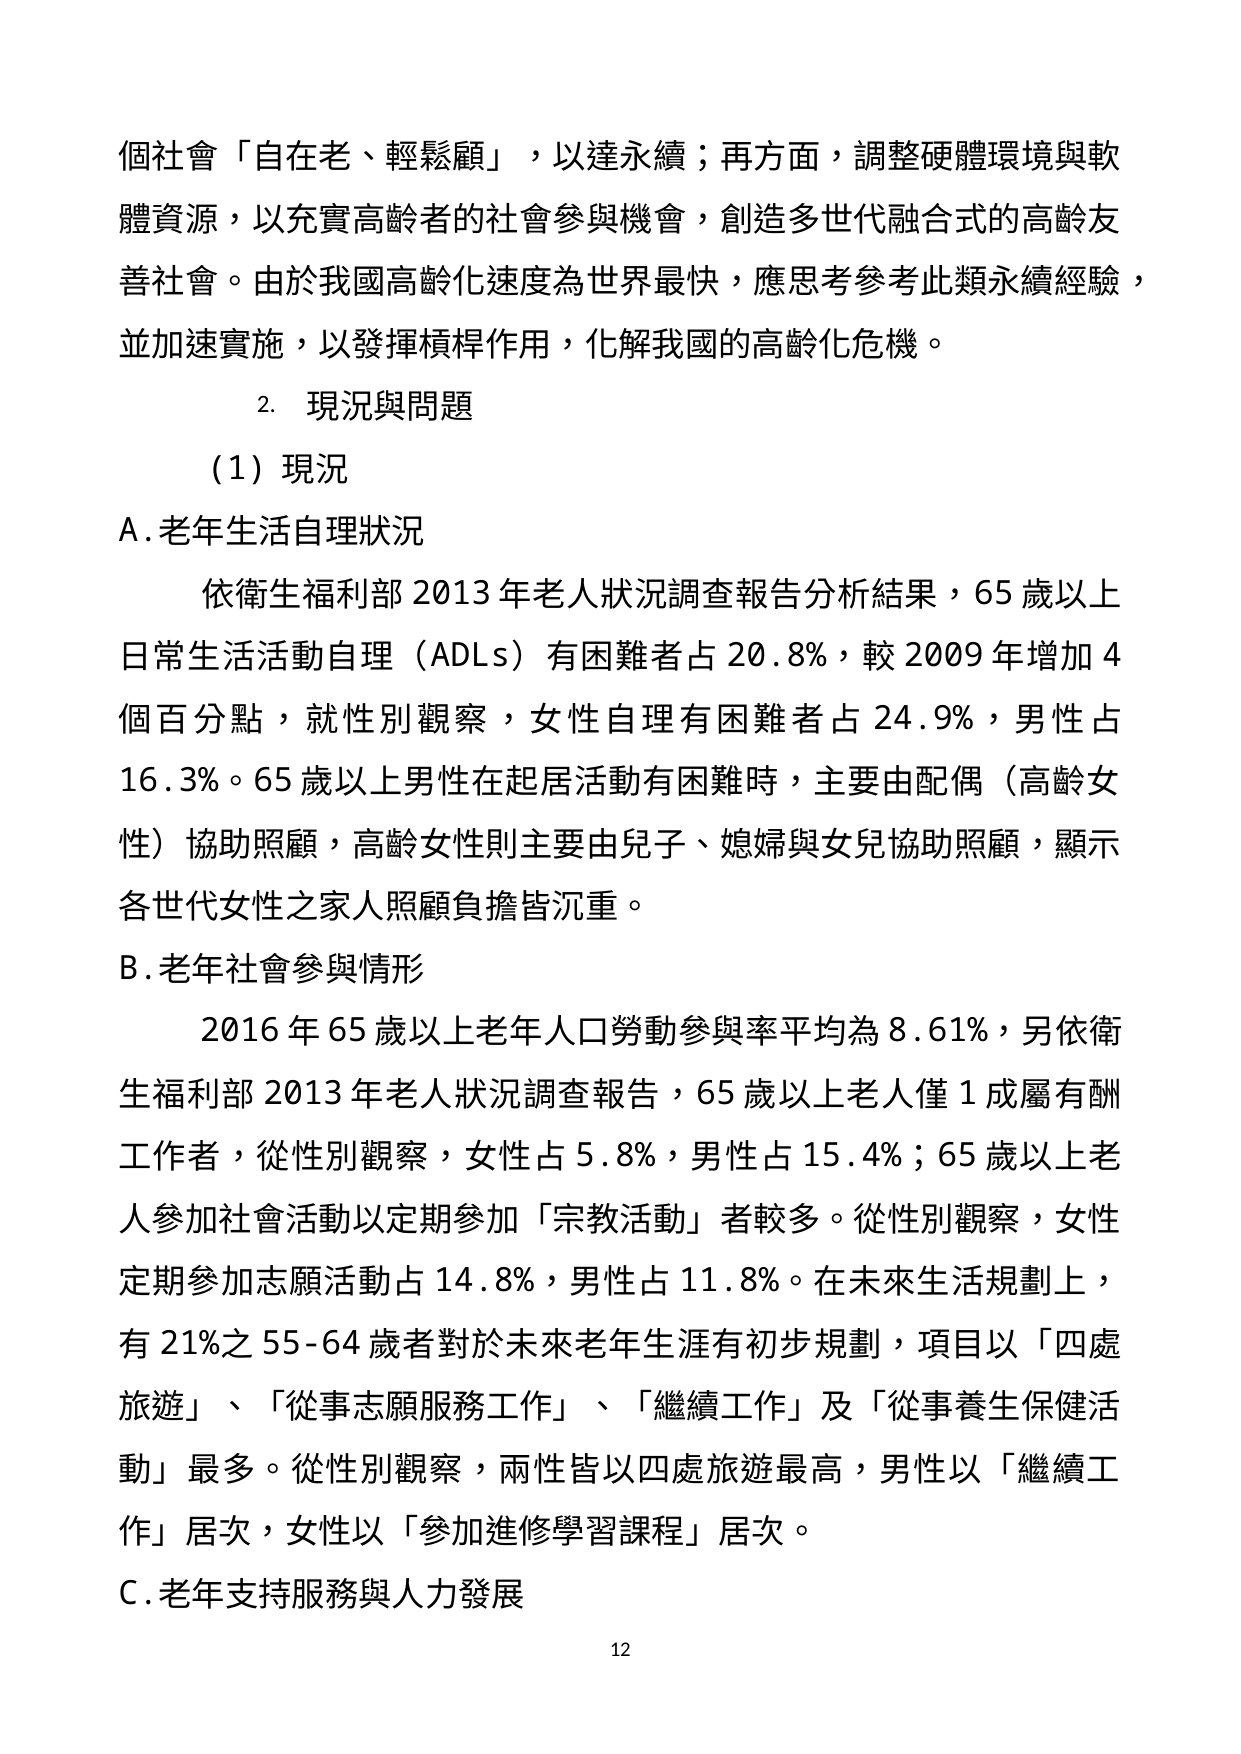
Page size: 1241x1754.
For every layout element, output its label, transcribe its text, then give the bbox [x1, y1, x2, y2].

list 現況與問題 [257, 362, 1151, 425]
text C.老年支持服務與人力發展 [118, 1550, 1151, 1612]
list 現況 [207, 425, 1151, 487]
text B.老年社會參與情形 [118, 925, 1151, 987]
text 依衛生福利部2013年老人狀況調查報告分析結果，65歲以上日常生活活動自理（ADLs）有困難者占20.8%，較2009年增加4個百分點，就性別觀察，女性自理有困難者占24.9%，男性占16.3%。65歲以上男性在起居活動有困難時，主要由配偶（高齡女性）協助照顧，高齡女性則主要由兒子、媳婦與女兒協助照顧，顯示各世代女性之家人照顧負擔皆沉重。 [118, 550, 1122, 925]
text A.老年生活自理狀況 [118, 487, 1151, 550]
text 2016年65歲以上老年人口勞動參與率平均為8.61%，另依衛生福利部2013年老人狀況調查報告，65歲以上老人僅1成屬有酬工作者，從性別觀察，女性占5.8%，男性占15.4%；65歲以上老人參加社會活動以定期參加「宗教活動」者較多。從性別觀察，女性定期參加志願活動占14.8%，男性占11.8%。在未來生活規劃上，有21%之55-64歲者對於未來老年生涯有初步規劃，項目以「四處旅遊」、「從事志願服務工作」、「繼續工作」及「從事養生保健活動」最多。從性別觀察，兩性皆以四處旅遊最高，男性以「繼續工作」居次，女性以「參加進修學習課程」居次。 [118, 987, 1122, 1550]
text 鑑諸世界經驗，凡能夠以永續方式應對人口高齡化之國家，莫不是同步從觀念與政策兩管道入手，一方面強化「老年生活自理」之觀念；次方面及時普設「支持老年生活自理」之社區與家庭支持服務，發展充足的服務就業人力，以預防與延緩失能/失智症之發生，讓整個社會「自在老、輕鬆顧」，以達永續；再方面，調整硬體環境與軟體資源，以充實高齡者的社會參與機會，創造多世代融合式的高齡友善社會。由於我國高齡化速度為世界最快，應思考參考此類永續經驗，並加速實施，以發揮槓桿作用，化解我國的高齡化危機。 [118, 112, 1122, 362]
